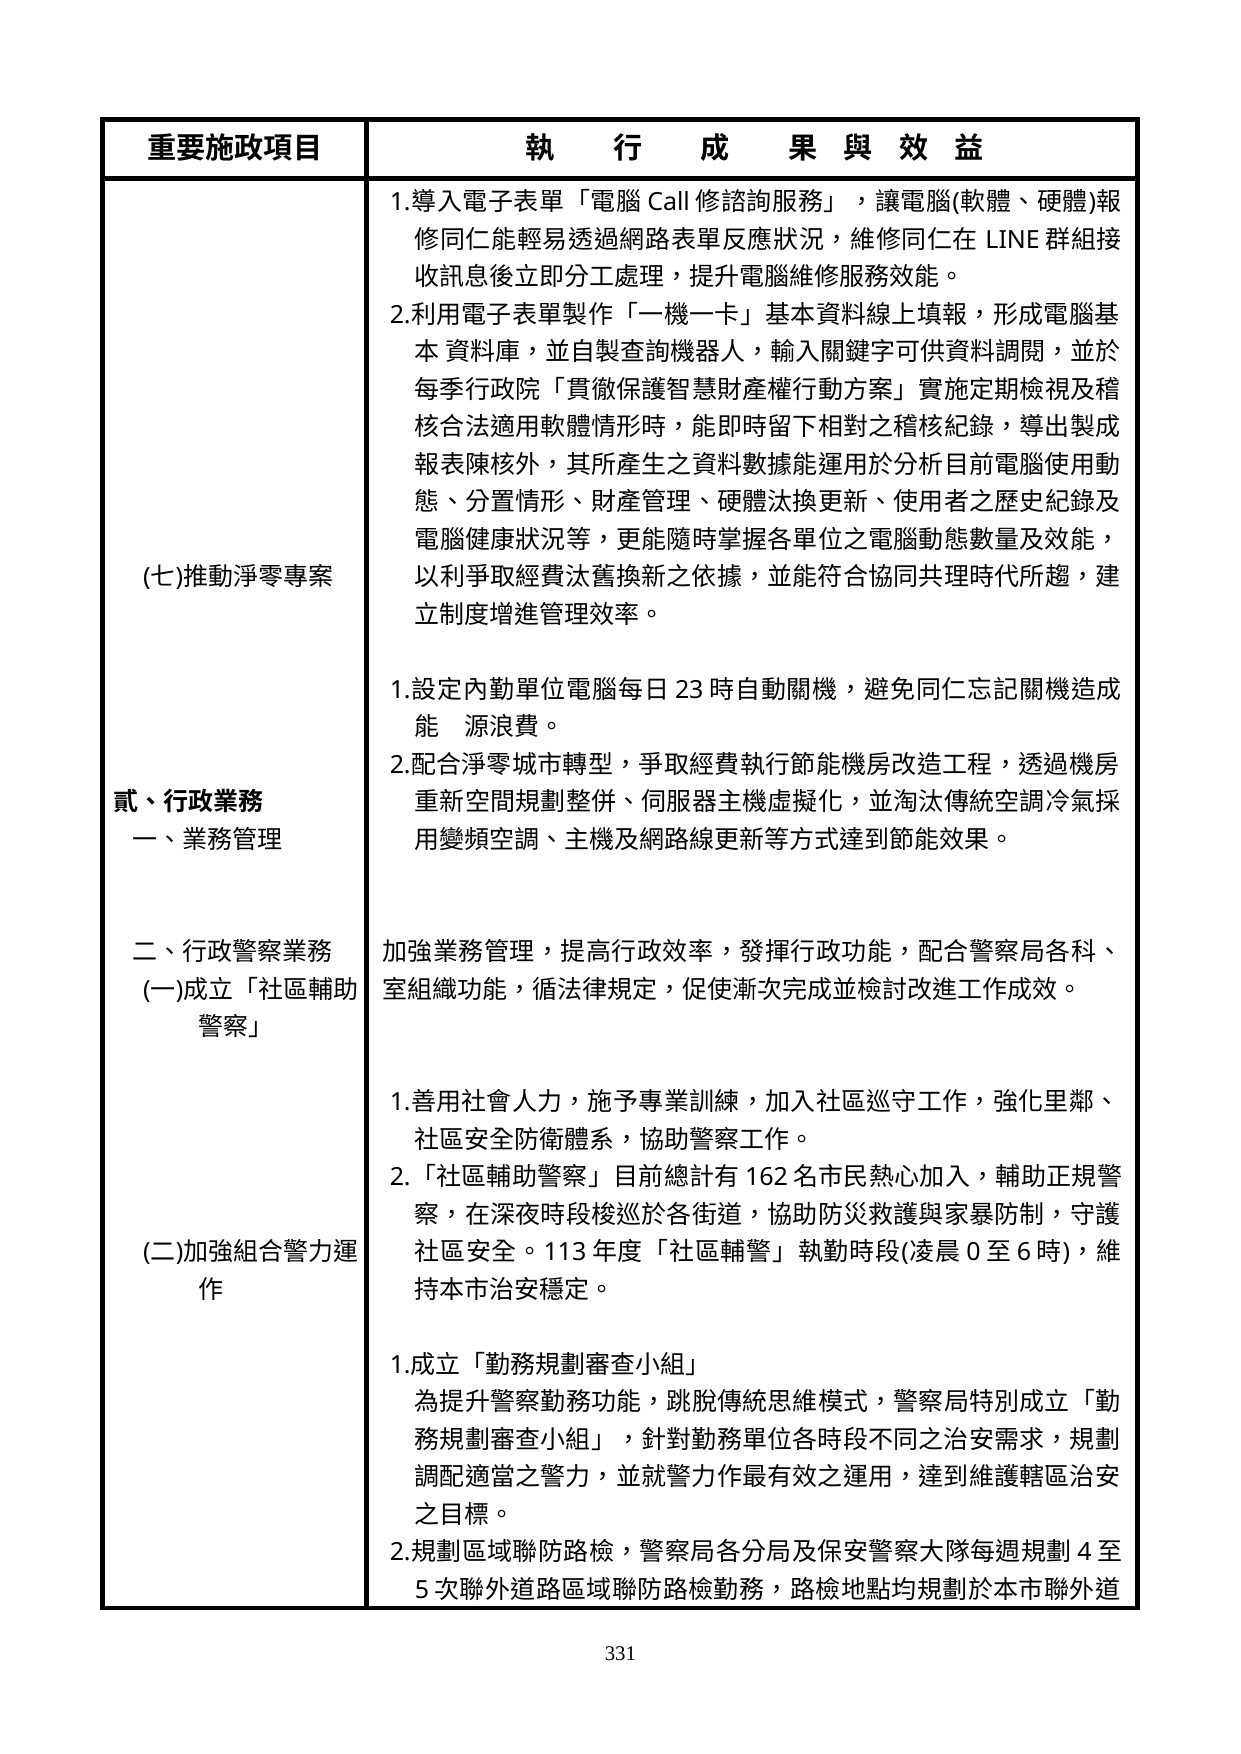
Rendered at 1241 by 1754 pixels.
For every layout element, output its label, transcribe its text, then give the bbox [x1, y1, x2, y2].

table_cell 1.導入電子表單「電腦Call修諮詢服務」，讓電腦(軟體、硬體)報修同仁能輕易透過網路表單反應狀況，維修同仁在LINE群組接收訊息後立即分工處理，提升電腦維修服務效能。 2.利用電子表單製作「一機一卡」基本資料線上填報，形成電腦基本 資料庫，並自製查詢機器人，輸入關鍵字可供資料調閱，並於每季行政院「貫徹保護智慧財產權行動方案」實施定期檢視及稽核合法適用軟體情形時，能即時留下相對之稽核紀錄，導出製成報表陳核外，其所產生之資料數據能運用於分析目前電腦使用動態、分置情形、財產管理、硬體汰換更新、使用者之歷史紀錄及電腦健康狀況等，更能隨時掌握各單位之電腦動態數量及效能，以利爭取經費汰舊換新之依據，並能符合協同共理時代所趨，建立制度增進管理效率。 1.設定內勤單位電腦每日23時自動關機，避免同仁忘記關機造成能 源浪費。 2.配合淨零城市轉型，爭取經費執行節能機房改造工程，透過機房重新空間規劃整併、伺服器主機虛擬化，並淘汰傳統空調冷氣採用變頻空調、主機及網路線更新等方式達到節能效果。 加強業務管理，提高行政效率，發揮行政功能，配合警察局各科、室組織功能，循法律規定，促使漸次完成並檢討改進工作成效。 1.善用社會人力，施予專業訓練，加入社區巡守工作，強化里鄰、社區安全防衛體系，協助警察工作。 2.「社區輔助警察」目前總計有162名市民熱心加入，輔助正規警察，在深夜時段梭巡於各街道，協助防災救護與家暴防制，守護社區安全。113年度「社區輔警」執勤時段(凌晨0至6時)，維持本市治安穩定。 1.成立「勤務規劃審查小組」 為提升警察勤務功能，跳脫傳統思維模式，警察局特別成立「勤務規劃審查小組」，針對勤務單位各時段不同之治安需求，規劃調配適當之警力，並就警力作最有效之運用，達到維護轄區治安之目標。 2.規劃區域聯防路檢，警察局各分局及保安警察大隊每週規劃4至5次聯外道路區域聯防路檢勤務，路檢地點均規劃於本市聯外道 [369, 181, 1135, 1606]
table_header 重要施政項目 [105, 122, 364, 176]
table_cell (七)推動淨零專案 貳、行政業務 一、業務管理 二、行政警察業務 (一)成立「社區輔助警察」 (二)加強組合警力運作 [105, 181, 364, 1606]
table_header 執 行 成 果 與 效 益 [369, 122, 1135, 176]
